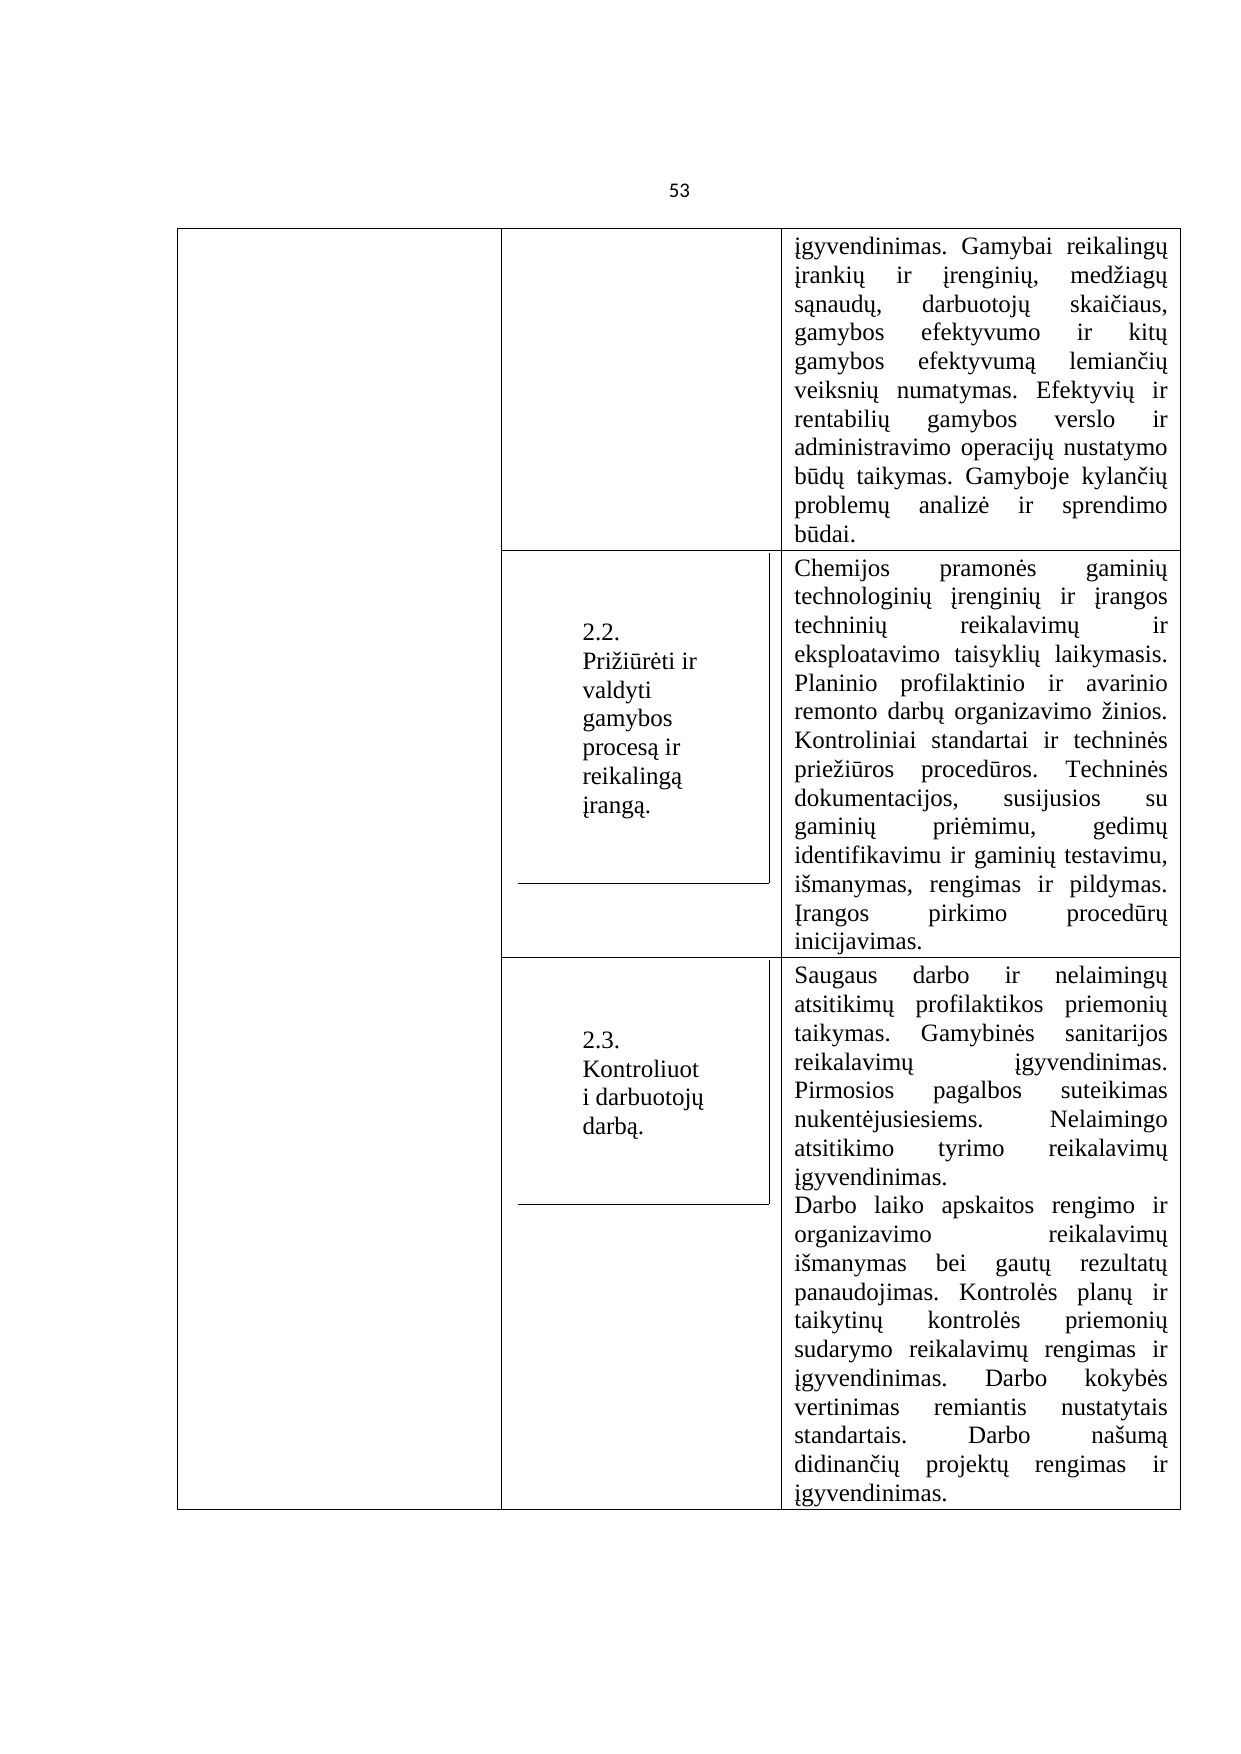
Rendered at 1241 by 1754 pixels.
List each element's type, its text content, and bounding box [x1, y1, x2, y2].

table_cell 2.3. Kontroliuoti darbuotojų darbą. [502, 958, 781, 1509]
table_cell [502, 229, 781, 549]
table_cell Saugaus darbo ir nelaimingų atsitikimų profilaktikos priemonių taikymas. Gamybinės sanitarijos reikalavimų įgyvendinimas. Pirmosios pagalbos suteikimas nukentėjusiesiems. Nelaimingo atsitikimo tyrimo reikalavimų įgyvendinimas. Darbo laiko apskaitos rengimo ir organizavimo reikalavimų išmanymas bei gautų rezultatų panaudojimas. Kontrolės planų ir taikytinų kontrolės priemonių sudarymo reikalavimų rengimas ir įgyvendinimas. Darbo kokybės vertinimas remiantis nustatytais standartais. Darbo našumą didinančių projektų rengimas ir įgyvendinimas. [782, 958, 1180, 1509]
table_cell Chemijos pramonės gaminių technologinių įrenginių ir įrangos techninių reikalavimų ir eksploatavimo taisyklių laikymasis. Planinio profilaktinio ir avarinio remonto darbų organizavimo žinios. Kontroliniai standartai ir techninės priežiūros procedūros. Techninės dokumentacijos, susijusios su gaminių priėmimu, gedimų identifikavimu ir gaminių testavimu, išmanymas, rengimas ir pildymas. Įrangos pirkimo procedūrų inicijavimas. [782, 551, 1180, 957]
table_cell 2.2. Prižiūrėti ir valdyti gamybos procesą ir reikalingą įrangą. [502, 551, 781, 957]
table_cell įgyvendinimas. Gamybai reikalingų įrankių ir įrenginių, medžiagų sąnaudų, darbuotojų skaičiaus, gamybos efektyvumo ir kitų gamybos efektyvumą lemiančių veiksnių numatymas. Efektyvių ir rentabilių gamybos verslo ir administravimo operacijų nustatymo būdų taikymas. Gamyboje kylančių problemų analizė ir sprendimo būdai. [782, 229, 1180, 549]
table_cell [178, 229, 501, 1509]
